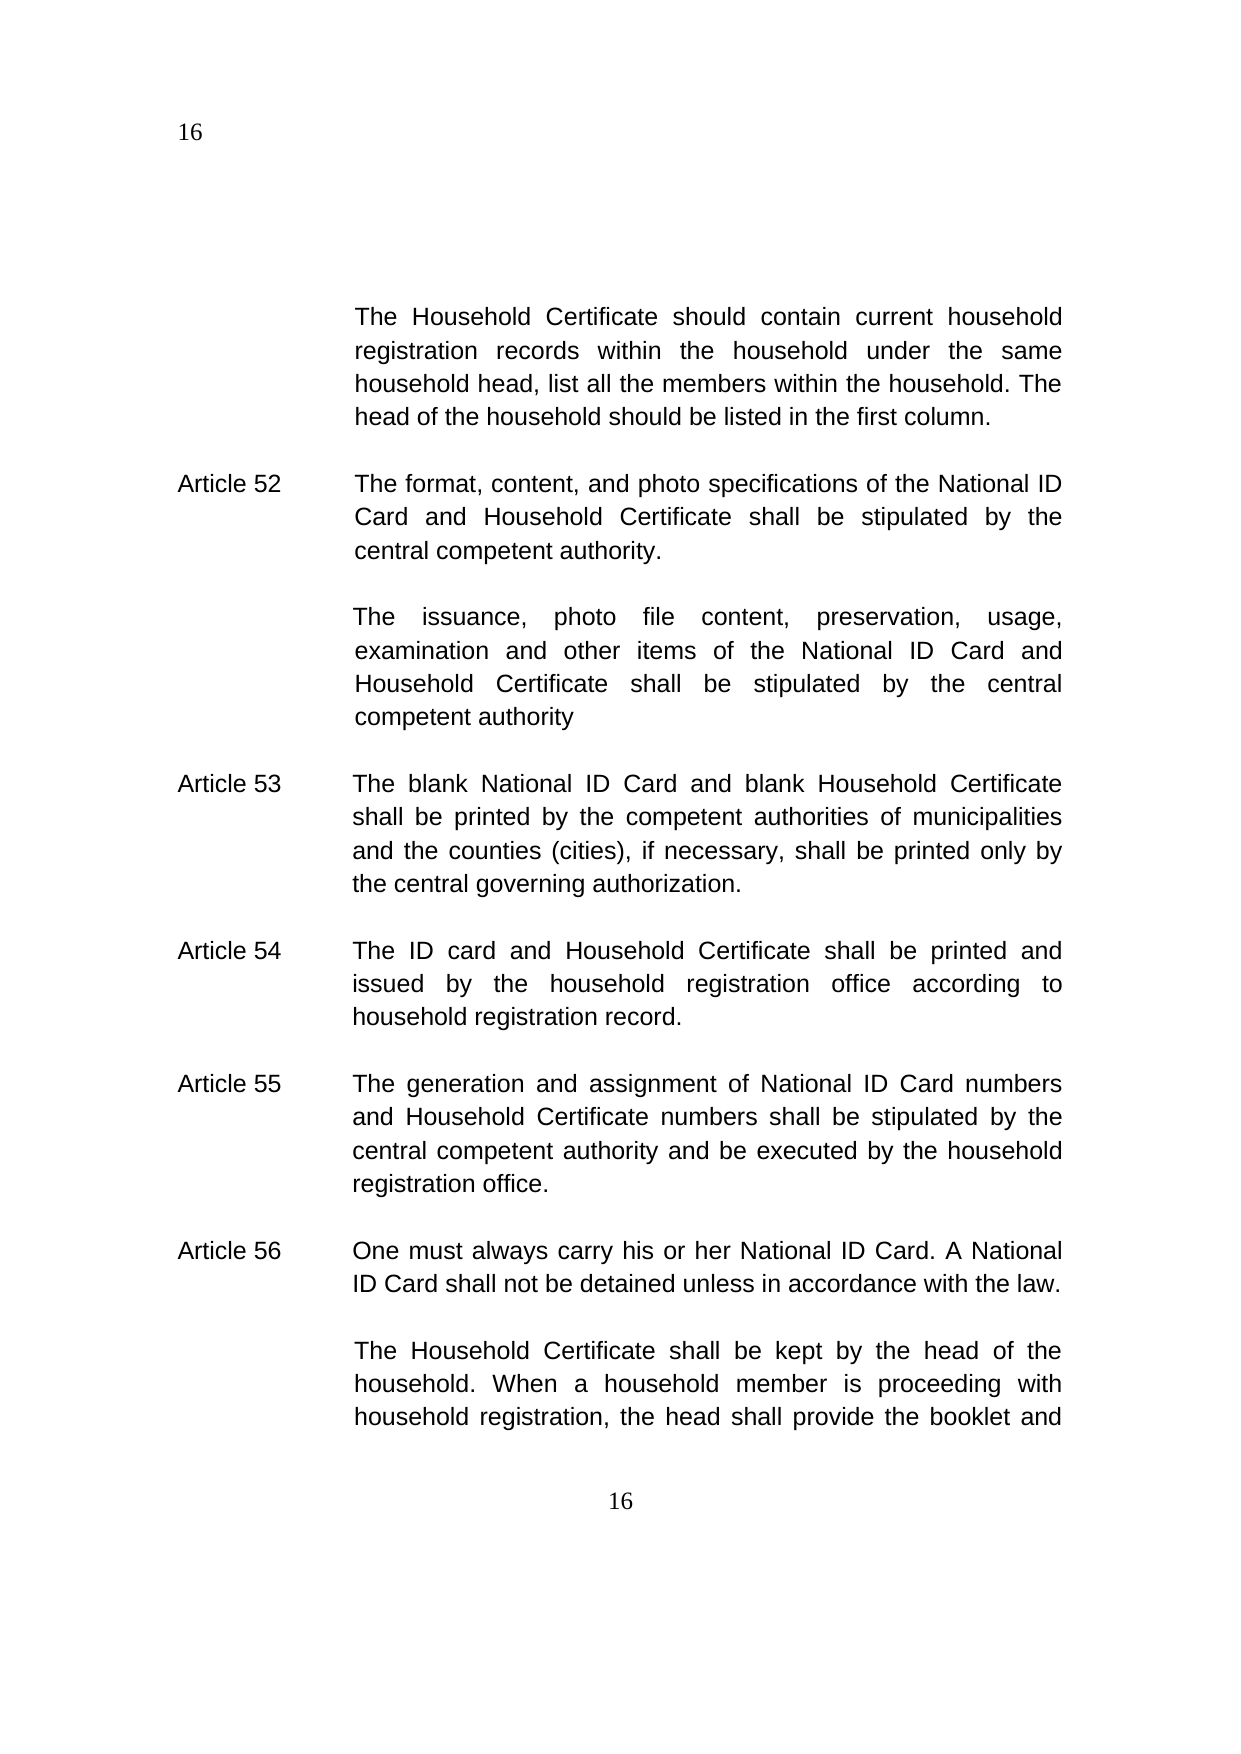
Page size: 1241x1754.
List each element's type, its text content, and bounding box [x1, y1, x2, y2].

text Article 55 The generation and assignment of National ID Card numbers and Household Certificate numbers shall be stipulated by the central competent authority and be executed by the household registration office. [177, 1066, 1064, 1199]
text The issuance, photo file content, preservation, usage, examination and other items of the National ID Card and Household Certificate shall be stipulated by the central competent authority [352, 599, 1064, 732]
text Article 56 One must always carry his or her National ID Card. A National ID Card shall not be detained unless in accordance with the law. [177, 1232, 1064, 1299]
text The Household Certificate shall be kept by the head of the household. When a household member is proceeding with household registration, the head shall provide the booklet and [354, 1332, 1064, 1432]
text Article 54 The ID card and Household Certificate shall be printed and issued by the household registration office according to household registration record. [177, 932, 1064, 1032]
text Article 52 The format, content, and photo specifications of the National ID Card and Household Certificate shall be stipulated by the central competent authority. [177, 466, 1064, 566]
text Article 53 The blank National ID Card and blank Household Certificate shall be printed by the competent authorities of municipalities and the counties (cities), if necessary, shall be printed only by the central governing authorization. [177, 766, 1064, 899]
text The Household Certificate should contain current household registration records within the household under the same household head, list all the members within the household. The head of the household should be listed in the first column. [354, 299, 1064, 432]
